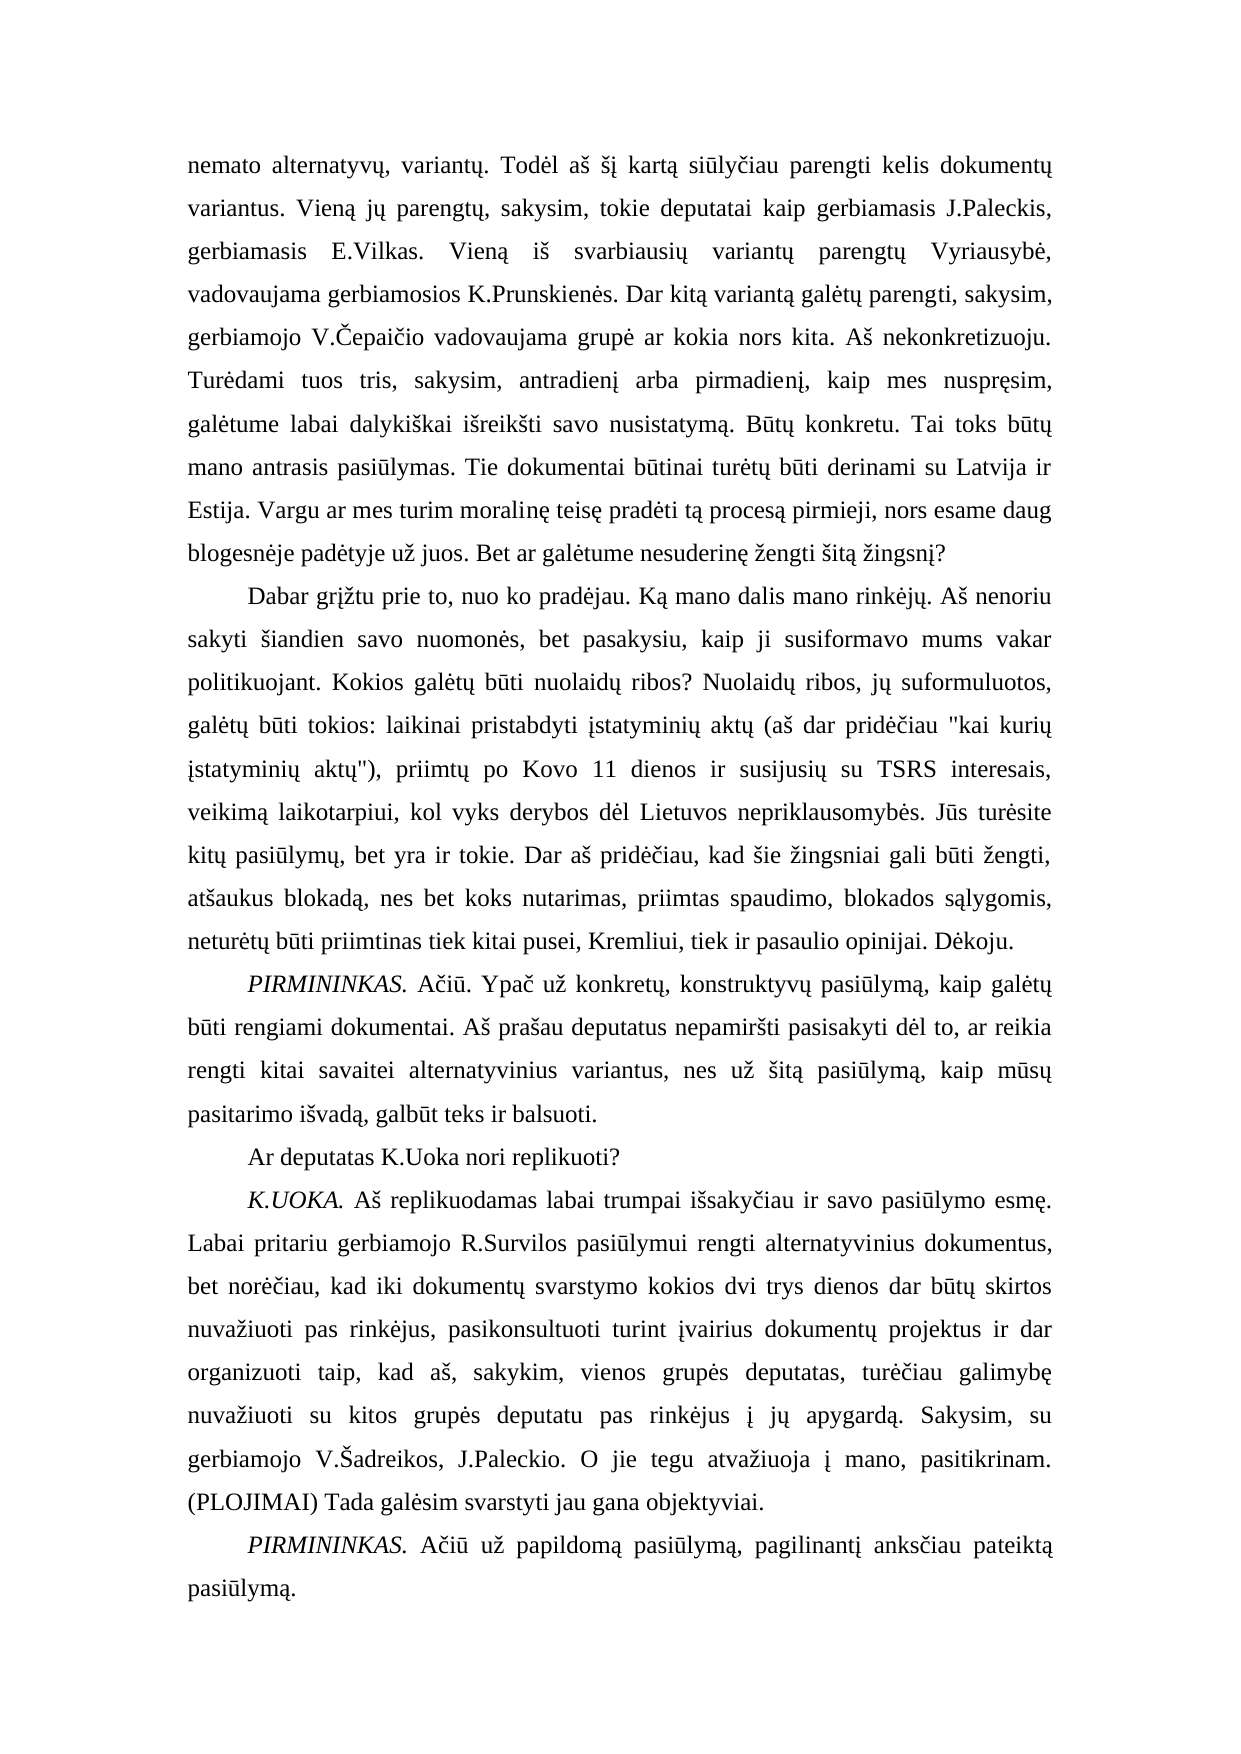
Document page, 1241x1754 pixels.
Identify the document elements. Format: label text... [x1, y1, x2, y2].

text PIRMININKAS. Ačiū už papildomą pasiūlymą, pagilinantį anksčiau pa­teiktą pasiūlymą. [187, 1530, 1053, 1602]
text Ar deputatas K.Uoka nori replikuoti? [187, 1142, 1053, 1171]
text K.UOKA. Aš replikuodamas labai trumpai išsakyčiau ir savo pasiūlymo esmę. Labai pritariu gerbiamojo R.Survilos pasiūlymui rengti alternatyvi­nius dokumentus, bet norėčiau, kad iki dokumentų svarstymo kokios dvi trys dienos dar būtų skirtos nuvažiuoti pas rinkėjus, pasikonsultuoti turint įvairius dokumentų projektus ir dar organizuoti taip, kad aš, sakykim, vienos grupės deputatas, turėčiau galimybę nuvažiuoti su kitos grupės deputatu pas rinkėjus į jų apygardą. Sakysim, su gerbiamojo V.Šadreikos, J.Paleckio. O jie tegu atvažiuoja į mano, pasitikrinam. (PLOJIMAI) Tada galėsim svarsty­ti jau gana objektyviai. [187, 1185, 1053, 1516]
text PIRMININKAS. Ačiū. Ypač už konkretų, konstruktyvų pasiūlymą, kaip galėtų būti rengiami dokumentai. Aš prašau deputatus nepamiršti pasisakyti dėl to, ar reikia rengti kitai savaitei alternatyvinius variantus, nes už šitą pasiūlymą, kaip mūsų pasitarimo išvadą, galbūt teks ir balsuoti. [187, 969, 1053, 1127]
text Dabar grįžtu prie to, nuo ko pradėjau. Ką mano dalis mano rinkėjų. Aš nenoriu sakyti šiandien savo nuomonės, bet pasakysiu, kaip ji susiformavo mums vakar politikuojant. Kokios galėtų būti nuolaidų ribos? Nuolaidų ribos, jų suformuluotos, galėtų būti tokios: laikinai pristabdyti įstatyminių aktų (aš dar pridėčiau "kai kurių įstatyminių aktų"), priimtų po Kovo 11 dienos ir susijusių su TSRS interesais, veikimą laikotarpiui, kol vyks derybos dėl Lietuvos nepriklausomybės. Jūs turėsite kitų pasiūlymų, bet yra ir tokie. Dar aš pridėčiau, kad šie žingsniai gali būti žengti, atšaukus blokadą, nes bet koks nutarimas, priimtas spaudimo, blokados sąlygomis, neturėtų būti pri­imtinas tiek kitai pusei, Kremliui, tiek ir pasaulio opinijai. Dėkoju. [187, 581, 1053, 955]
text nemato alternaty­vų, variantų. Todėl aš šį kartą siūlyčiau parengti kelis dokumentų variantus. Vieną jų parengtų, sakysim, tokie deputatai kaip gerbiamasis J.Paleckis, gerbiamasis E.Vilkas. Vieną iš svarbiausių variantų parengtų Vyriausybė, vadovaujama gerbiamosios K.Prunskienės. Dar kitą variantą galėtų pareng­ti, sakysim, gerbiamojo V.Čepaičio vadovaujama grupė ar kokia nors kita. Aš nekonkretizuoju. Turėdami tuos tris, sakysim, antradienį arba pirmadie­nį, kaip mes nuspręsim, galėtume labai dalykiškai išreikšti savo nusistatymą. Būtų konkretu. Tai toks būtų mano antrasis pasiūlymas. Tie dokumentai būtinai turėtų būti derinami su Latvija ir Estija. Vargu ar mes turim morali­nę teisę pradėti tą procesą pirmieji, nors esame daug blogesnėje padėtyje už juos. Bet ar galėtume nesuderinę žengti šitą žingsnį? [187, 150, 1053, 567]
